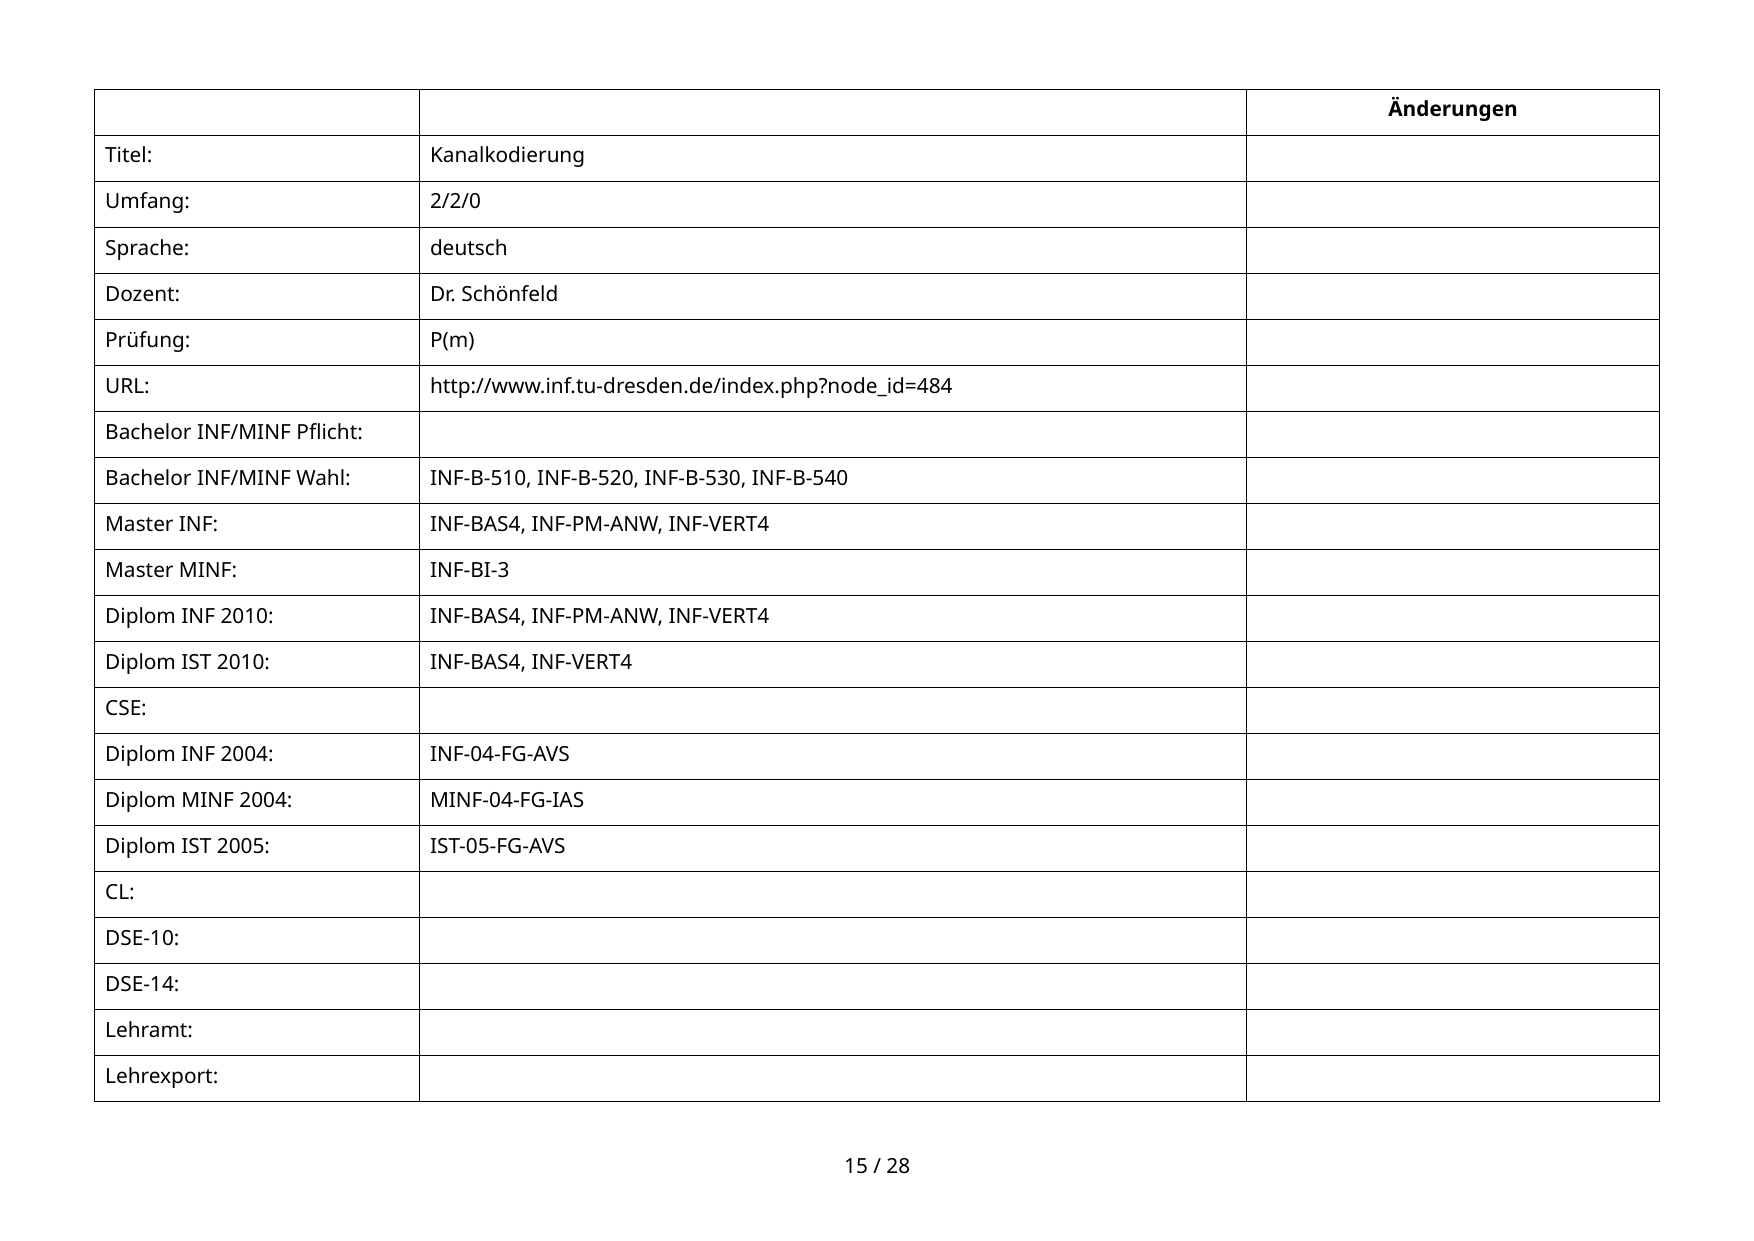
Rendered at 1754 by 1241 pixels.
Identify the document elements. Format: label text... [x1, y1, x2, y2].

table_cell Prüfung: [95, 320, 419, 365]
table_cell DSE-10: [95, 918, 419, 963]
table_cell Diplom IST 2005: [95, 826, 419, 871]
table_cell http://www.inf.tu-dresden.de/index.php?node_id=484 [420, 366, 1246, 411]
table_cell INF-B-510, INF-B-520, INF-B-530, INF-B-540 [420, 458, 1246, 503]
table_cell [420, 412, 1246, 457]
table_cell Dr. Schönfeld [420, 274, 1246, 319]
table_cell Bachelor INF/MINF Wahl: [95, 458, 419, 503]
table_cell [1247, 412, 1659, 457]
table_cell [420, 1056, 1246, 1101]
table_cell Sprache: [95, 228, 419, 273]
table_cell [1247, 872, 1659, 917]
table_cell Dozent: [95, 274, 419, 319]
table_cell INF-BAS4, INF-VERT4 [420, 642, 1246, 687]
table_cell Lehramt: [95, 1010, 419, 1055]
table_cell P(m) [420, 320, 1246, 365]
table_cell INF-04-FG-AVS [420, 734, 1246, 779]
table_cell [1247, 320, 1659, 365]
table_header Änderungen [1247, 90, 1659, 134]
table_cell Master MINF: [95, 550, 419, 595]
table_cell CL: [95, 872, 419, 917]
table_cell [420, 1010, 1246, 1055]
table_cell [1247, 826, 1659, 871]
table_cell [1247, 734, 1659, 779]
table_header [95, 90, 419, 134]
table_cell 2/2/0 [420, 182, 1246, 227]
table_cell [420, 872, 1246, 917]
table_cell [1247, 1056, 1659, 1101]
table_cell MINF-04-FG-IAS [420, 780, 1246, 825]
table_cell Titel: [95, 136, 419, 181]
table_cell [1247, 366, 1659, 411]
table_cell Kanalkodierung [420, 136, 1246, 181]
table_cell [1247, 274, 1659, 319]
table_cell CSE: [95, 688, 419, 733]
table_cell [1247, 780, 1659, 825]
table_cell Diplom MINF 2004: [95, 780, 419, 825]
table_cell Diplom INF 2010: [95, 596, 419, 641]
table_cell [420, 688, 1246, 733]
table_cell DSE-14: [95, 964, 419, 1009]
table_cell INF-BAS4, INF-PM-ANW, INF-VERT4 [420, 504, 1246, 549]
table_cell [1247, 550, 1659, 595]
table_cell [1247, 596, 1659, 641]
table_cell Umfang: [95, 182, 419, 227]
table_cell [1247, 964, 1659, 1009]
table_cell Lehrexport: [95, 1056, 419, 1101]
table_cell deutsch [420, 228, 1246, 273]
table_cell [1247, 182, 1659, 227]
table_cell URL: [95, 366, 419, 411]
table_cell [1247, 642, 1659, 687]
table_cell [1247, 688, 1659, 733]
table_cell IST-05-FG-AVS [420, 826, 1246, 871]
table_cell [1247, 918, 1659, 963]
table_cell [1247, 458, 1659, 503]
table_header [420, 90, 1246, 134]
table_cell [1247, 1010, 1659, 1055]
table_cell [1247, 228, 1659, 273]
table_cell Diplom INF 2004: [95, 734, 419, 779]
table_cell [420, 918, 1246, 963]
table_cell [420, 964, 1246, 1009]
table_cell Bachelor INF/MINF Pflicht: [95, 412, 419, 457]
table_cell Master INF: [95, 504, 419, 549]
table_cell [1247, 136, 1659, 181]
table_cell Diplom IST 2010: [95, 642, 419, 687]
table_cell INF-BI-3 [420, 550, 1246, 595]
table_cell [1247, 504, 1659, 549]
table_cell INF-BAS4, INF-PM-ANW, INF-VERT4 [420, 596, 1246, 641]
